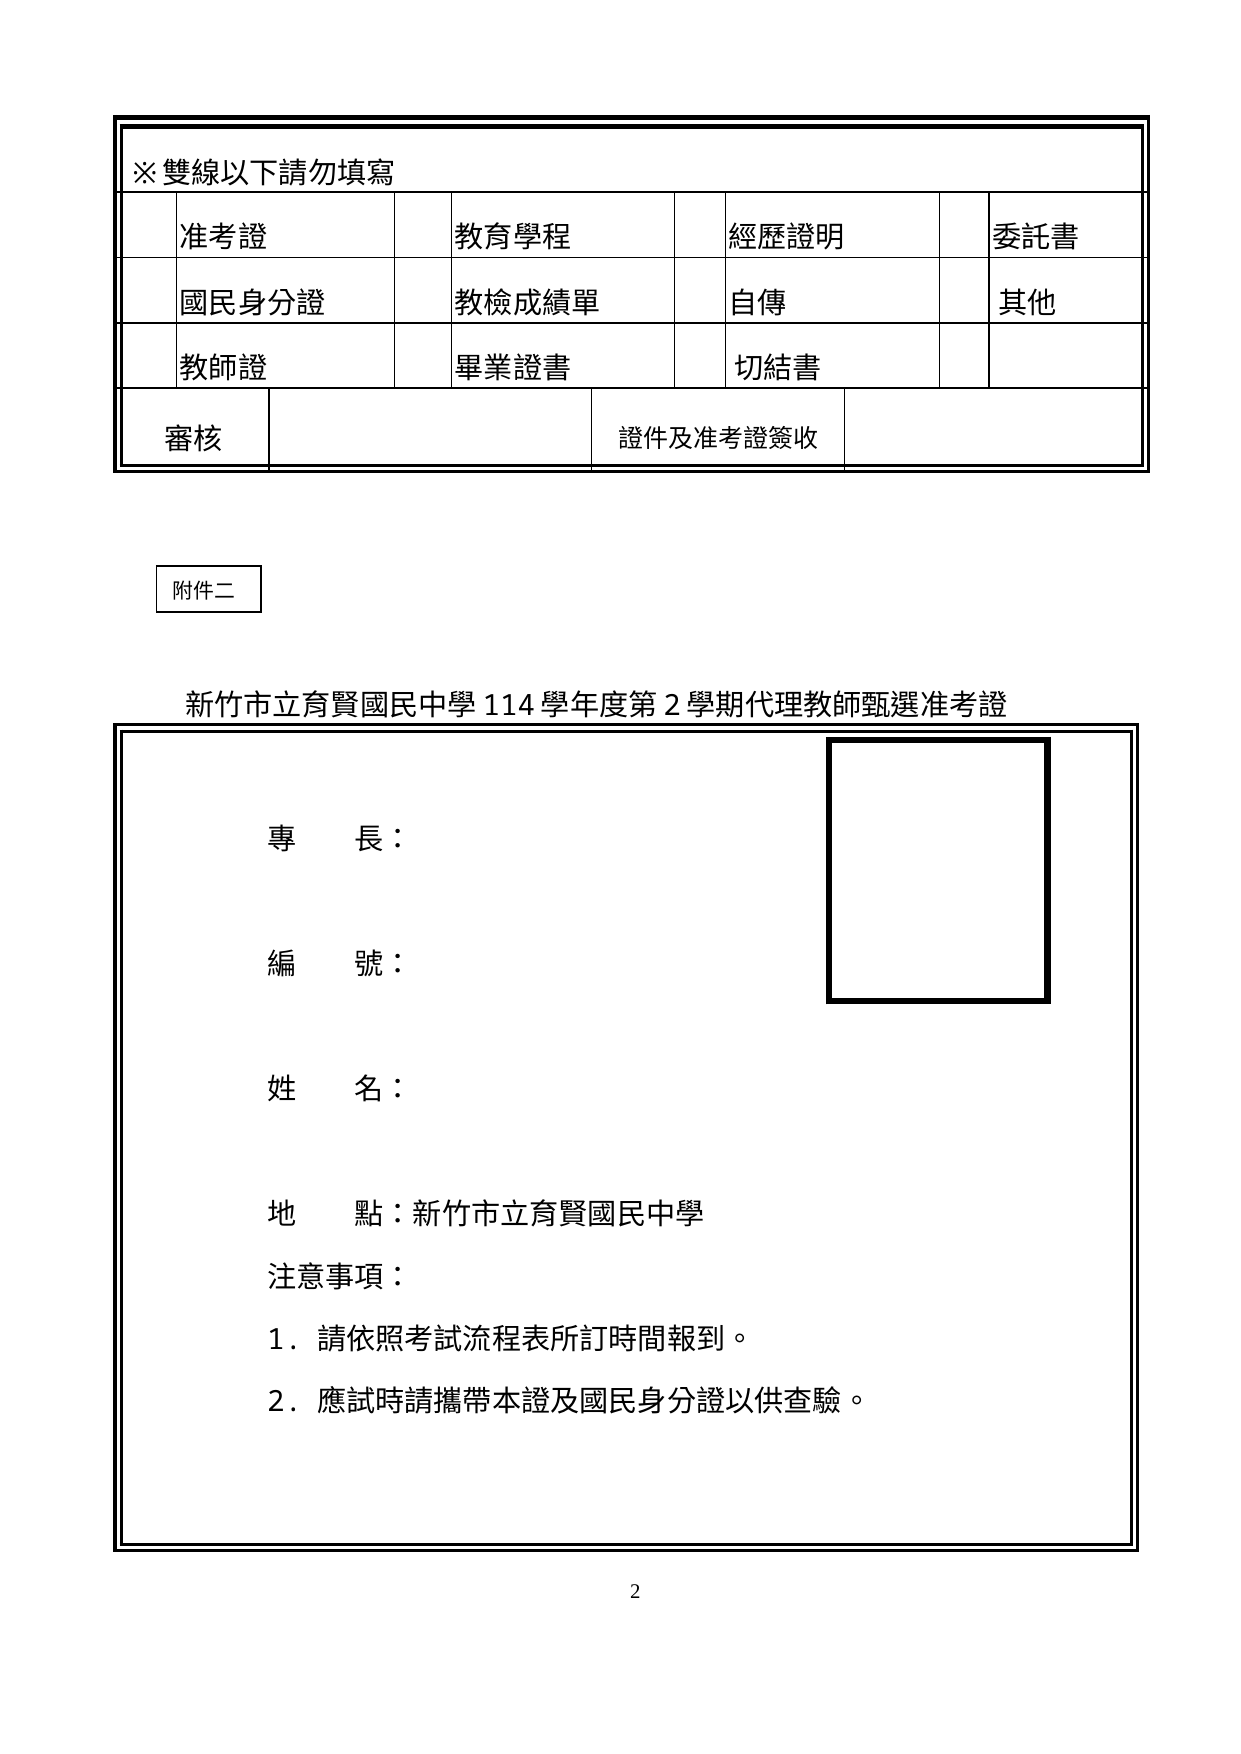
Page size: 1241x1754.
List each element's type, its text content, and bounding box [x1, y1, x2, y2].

table_cell [675, 193, 725, 257]
table_cell 切結書 [726, 324, 939, 387]
table_cell 畢業證書 [452, 324, 674, 387]
table_cell 國民身分證 [177, 258, 394, 322]
table_cell [123, 193, 176, 257]
table_cell [675, 324, 725, 387]
table_cell 證件及准考證簽收 [592, 389, 844, 464]
table_header 專 長： 編 號： 姓 名： 地 點：新竹市立育賢國民中學 注意事項： 請依照考試流程表所訂時間報到。 應試時請攜帶本證及國民身分證以供查驗。 [118, 726, 1134, 1543]
table_cell [123, 258, 176, 322]
table_cell [270, 389, 591, 464]
text 附件二 [172, 574, 245, 604]
table_cell 教師證 [177, 324, 394, 387]
table_cell 經歷證明 [726, 193, 939, 257]
table_cell 委託書 [990, 193, 1141, 257]
text 新竹市立育賢國民中學114學年度第2學期代理教師甄選准考證 [118, 661, 1074, 723]
table_cell [395, 324, 451, 387]
table_cell 自傳 [726, 258, 939, 322]
table_cell 其他 [990, 258, 1141, 322]
table_cell 教育學程 [452, 193, 674, 257]
table_cell [990, 324, 1141, 387]
table_cell [940, 258, 988, 322]
table_cell [123, 324, 176, 387]
table_cell 審核 [123, 389, 268, 464]
table_cell ※雙線以下請勿填寫 [118, 120, 1145, 191]
table_cell 教檢成績單 [452, 258, 674, 322]
table_cell [675, 258, 725, 322]
table_cell [940, 193, 988, 257]
table_cell 准考證 [177, 193, 394, 257]
table_cell [940, 324, 988, 387]
table_cell [395, 193, 451, 257]
table_cell [395, 258, 451, 322]
table_cell [845, 389, 1141, 464]
